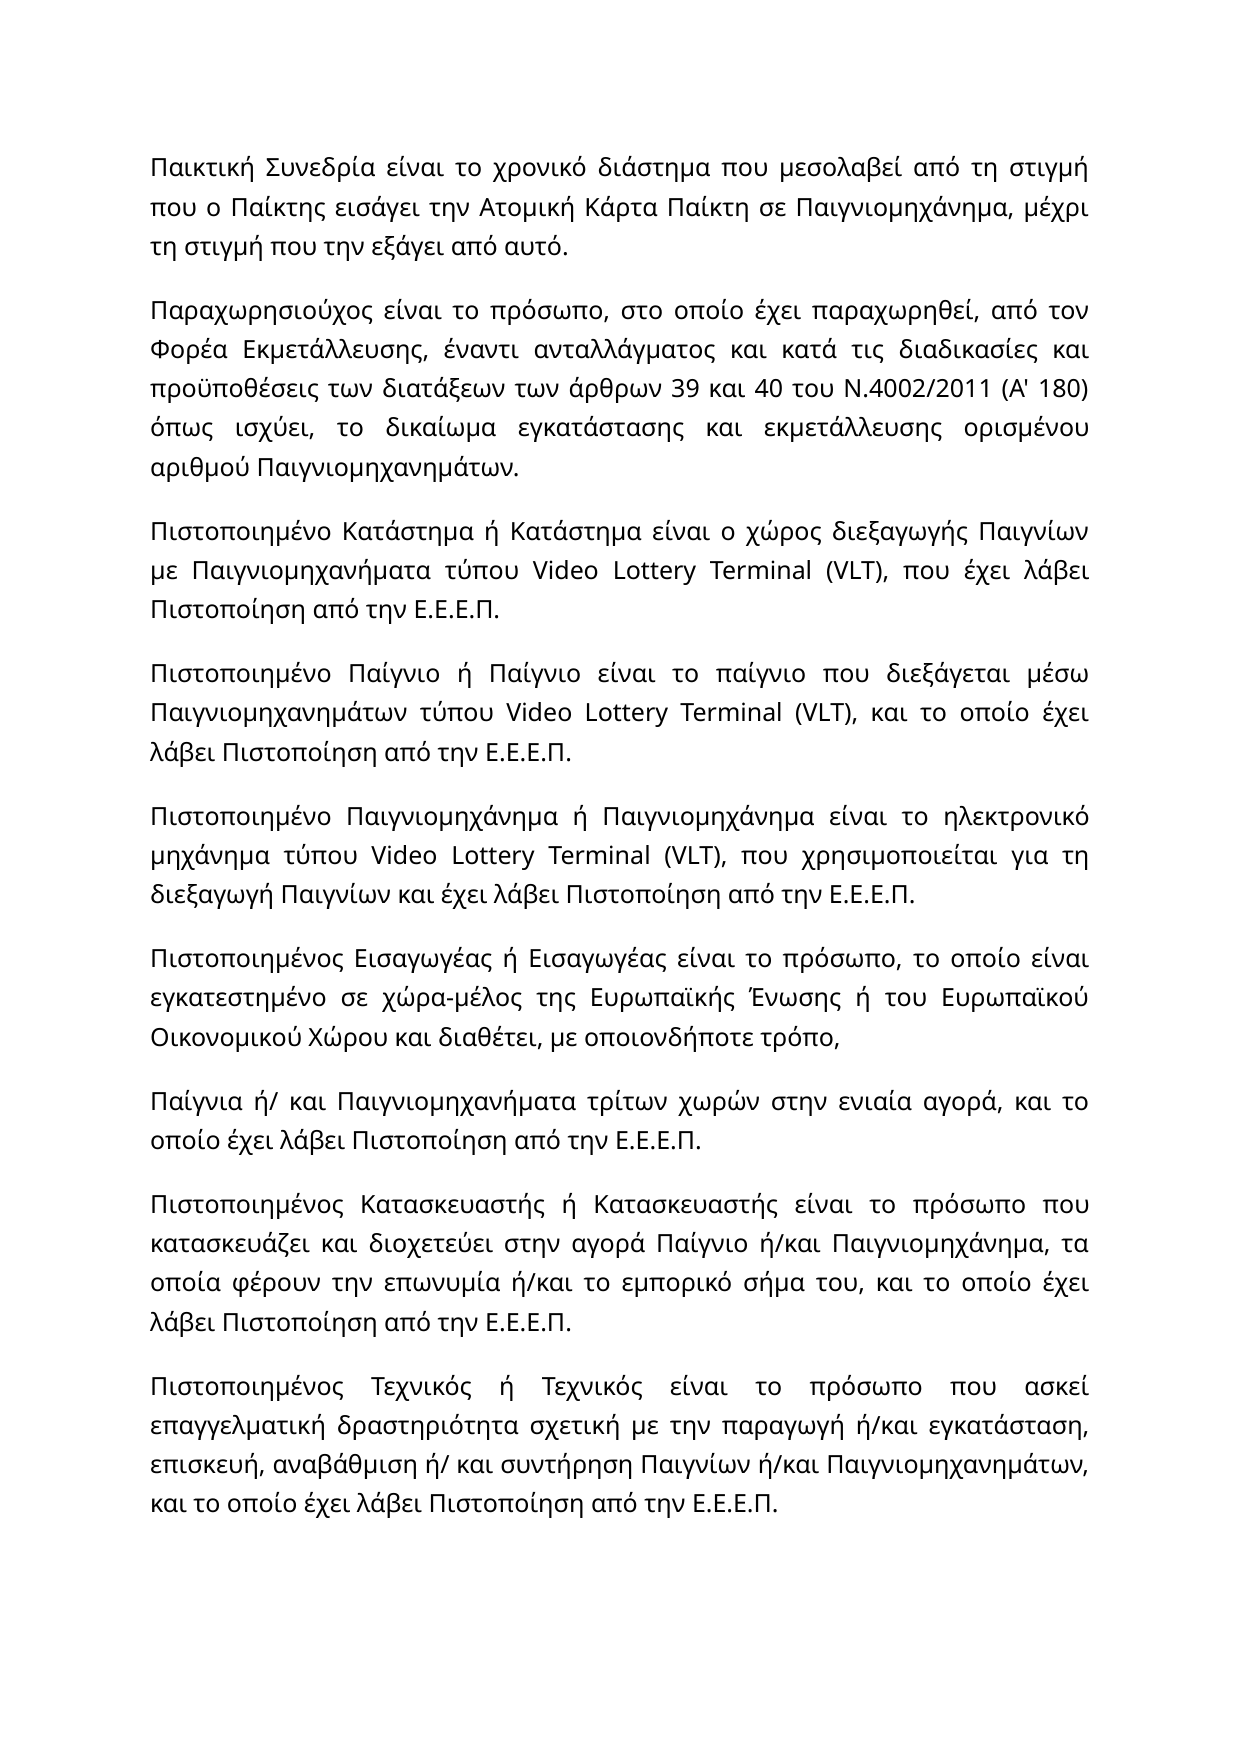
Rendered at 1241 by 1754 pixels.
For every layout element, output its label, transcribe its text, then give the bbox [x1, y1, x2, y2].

text Πιστοποιημένο Παίγνιο ή Παίγνιο είναι το παίγνιο που διεξάγεται μέσω Παιγνιομηχανημάτων τύπου Video Lottery Terminal (VLT), και το οποίο έχει λάβει Πιστοποίηση από την Ε.Ε.Ε.Π. [150, 656, 1090, 768]
text Πιστοποιημένος Εισαγωγέας ή Εισαγωγέας είναι το πρόσωπο, το οποίο είναι εγκατεστημένο σε χώρα-μέλος της Ευρωπαϊκής Ένωσης ή του Ευρωπαϊκού Οικονομικού Χώρου και διαθέτει, με οποιονδήποτε τρόπο, [150, 941, 1090, 1053]
text Πιστοποιημένος Τεχνικός ή Τεχνικός είναι το πρόσωπο που ασκεί επαγγελματική δραστηριότητα σχετική με την παραγωγή ή/και εγκατάσταση, επισκευή, αναβάθμιση ή/ και συντήρηση Παιγνίων ή/και Παιγνιομηχανημάτων, και το οποίο έχει λάβει Πιστοποίηση από την Ε.Ε.Ε.Π. [150, 1368, 1090, 1520]
text Παίγνια ή/ και Παιγνιομηχανήματα τρίτων χωρών στην ενιαία αγορά, και το οποίο έχει λάβει Πιστοποίηση από την Ε.Ε.Ε.Π. [150, 1083, 1090, 1157]
text Πιστοποιημένο Κατάστημα ή Κατάστημα είναι ο χώρος διεξαγωγής Παιγνίων με Παιγνιομηχανήματα τύπου Video Lottery Terminal (VLT), που έχει λάβει Πιστοποίηση από την Ε.Ε.Ε.Π. [150, 513, 1090, 626]
text Παραχωρησιούχος είναι το πρόσωπο, στο οποίο έχει παραχωρηθεί, από τον Φορέα Εκμετάλλευσης, έναντι ανταλλάγματος και κατά τις διαδικασίες και προϋποθέσεις των διατάξεων των άρθρων 39 και 40 του Ν.4002/2011 (Α' 180) όπως ισχύει, το δικαίωμα εγκατάστασης και εκμετάλλευσης ορισμένου αριθμού Παιγνιομηχανημάτων. [150, 292, 1090, 483]
text Πιστοποιημένο Παιγνιομηχάνημα ή Παιγνιομηχάνημα είναι το ηλεκτρονικό μηχάνημα τύπου Video Lottery Terminal (VLT), που χρησιμοποιείται για τη διεξαγωγή Παιγνίων και έχει λάβει Πιστοποίηση από την Ε.Ε.Ε.Π. [150, 798, 1090, 911]
text Πιστοποιημένος Κατασκευαστής ή Κατασκευαστής είναι το πρόσωπο που κατασκευάζει και διοχετεύει στην αγορά Παίγνιο ή/και Παιγνιομηχάνημα, τα οποία φέρουν την επωνυμία ή/και το εμπορικό σήμα του, και το οποίο έχει λάβει Πιστοποίηση από την Ε.Ε.Ε.Π. [150, 1187, 1090, 1338]
text Παικτική Συνεδρία είναι το χρονικό διάστημα που μεσολαβεί από τη στιγμή που ο Παίκτης εισάγει την Ατομική Κάρτα Παίκτη σε Παιγνιομηχάνημα, μέχρι τη στιγμή που την εξάγει από αυτό. [150, 150, 1090, 262]
